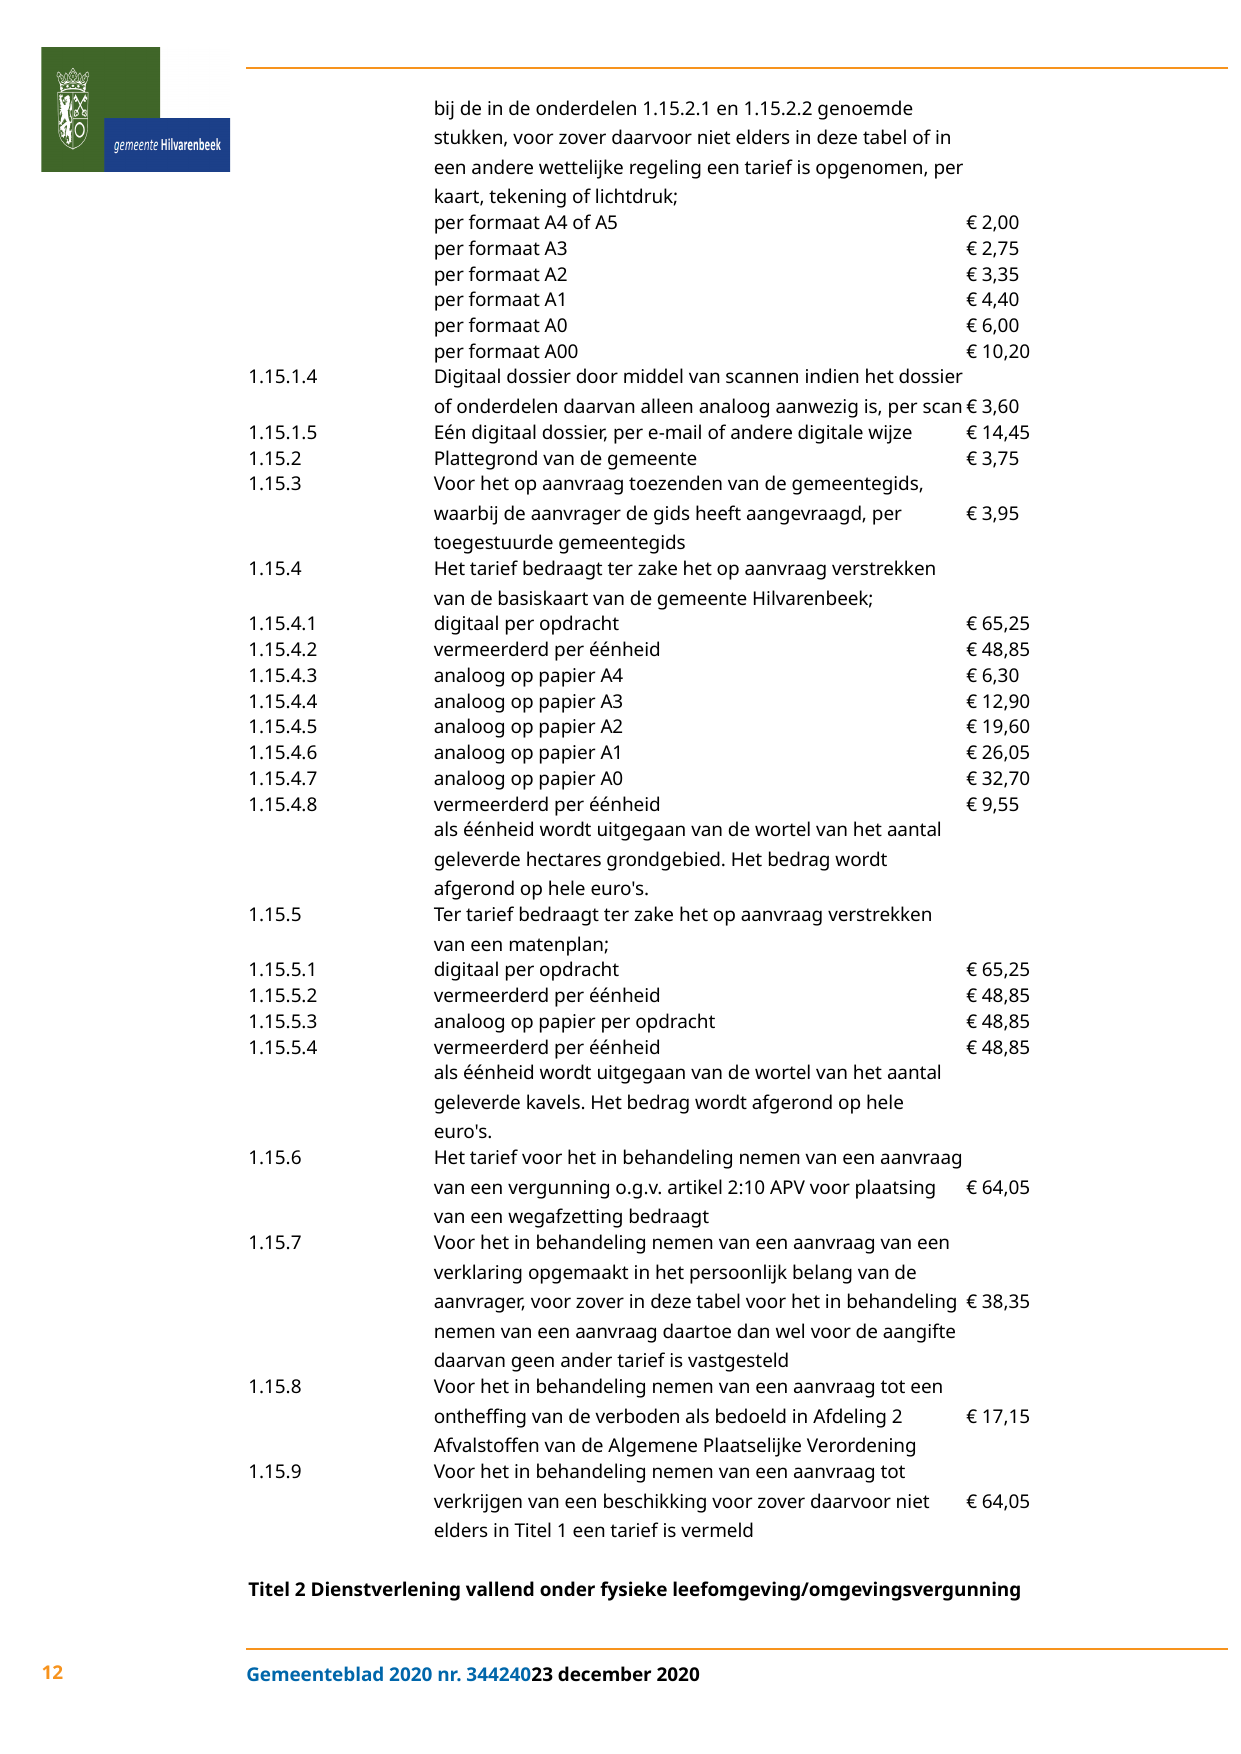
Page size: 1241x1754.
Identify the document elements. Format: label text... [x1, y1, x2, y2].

table_cell 1.15.2 [248, 445, 433, 470]
table_cell € 6,30 [966, 662, 1152, 688]
table_cell Voor het in behandeling nemen van een aanvraag tot een ontheffing van de verboden als bedoeld in Afdeling 2 Afvalstoffen van de Algemene Plaatselijke Verordening [434, 1374, 966, 1458]
table_cell 1.15.4.7 [248, 765, 433, 791]
table_cell 1.15.7 [248, 1229, 433, 1373]
table_cell 1.15.8 [248, 1374, 433, 1458]
table_cell [966, 1060, 1152, 1144]
table_cell per formaat A2 [434, 261, 966, 286]
table_cell [248, 312, 433, 338]
table_cell analoog op papier A1 [434, 739, 966, 765]
table_cell [966, 95, 1152, 209]
table_cell vermeerderd per éénheid [434, 983, 966, 1008]
table_cell [966, 816, 1152, 901]
table_cell € 26,05 [966, 739, 1152, 765]
table_cell vermeerderd per éénheid [434, 791, 966, 816]
table_cell analoog op papier A2 [434, 714, 966, 739]
table_cell per formaat A3 [434, 235, 966, 261]
table_cell 1.15.4.1 [248, 611, 433, 636]
table_cell € 38,35 [966, 1229, 1152, 1373]
table_cell € 12,90 [966, 688, 1152, 713]
table_cell 1.15.1.4 [248, 364, 433, 419]
table_cell [248, 286, 433, 312]
table_cell € 65,25 [966, 957, 1152, 982]
table_cell per formaat A0 [434, 312, 966, 338]
table_cell € 48,85 [966, 636, 1152, 662]
table_cell € 65,25 [966, 611, 1152, 636]
table_cell € 64,05 [966, 1458, 1152, 1543]
table_cell € 2,75 [966, 235, 1152, 261]
table_cell [248, 95, 433, 209]
table_cell 1.15.5.1 [248, 957, 433, 982]
table_cell analoog op papier per opdracht [434, 1008, 966, 1034]
table_cell € 3,95 [966, 470, 1152, 555]
table_cell € 19,60 [966, 714, 1152, 739]
table_cell [248, 235, 433, 261]
table_cell Digitaal dossier door middel van scannen indien het dossier of onderdelen daarvan alleen analoog aanwezig is, per scan [434, 364, 966, 419]
table_cell € 48,85 [966, 1034, 1152, 1059]
table_cell analoog op papier A3 [434, 688, 966, 713]
table_cell 1.15.4.3 [248, 662, 433, 688]
table_cell Plattegrond van de gemeente [434, 445, 966, 470]
table_cell als éénheid wordt uitgegaan van de wortel van het aantal geleverde kavels. Het bedrag wordt afgerond op hele euro's. [434, 1060, 966, 1144]
table_cell per formaat A1 [434, 286, 966, 312]
text Titel 2 Dienstverlening vallend onder fysieke leefomgeving/omgevingsvergunning [248, 1576, 1152, 1602]
table_cell 1.15.6 [248, 1145, 433, 1229]
table_cell analoog op papier A0 [434, 765, 966, 791]
table_cell € 32,70 [966, 765, 1152, 791]
table_cell Eén digitaal dossier, per e-mail of andere digitale wijze [434, 419, 966, 445]
table_cell [966, 555, 1152, 611]
table_cell 1.15.3 [248, 470, 433, 555]
table_cell per formaat A4 of A5 [434, 209, 966, 235]
table_cell Het tarief bedraagt ter zake het op aanvraag verstrekken van de basiskaart van de gemeente Hilvarenbeek; [434, 555, 966, 611]
table_cell Voor het op aanvraag toezenden van de gemeentegids, waarbij de aanvrager de gids heeft aangevraagd, per toegestuurde gemeentegids [434, 470, 966, 555]
table_cell [248, 209, 433, 235]
table_cell 1.15.9 [248, 1458, 433, 1543]
table_cell 1.15.4 [248, 555, 433, 611]
table_cell Voor het in behandeling nemen van een aanvraag van een verklaring opgemaakt in het persoonlijk belang van de aanvrager, voor zover in deze tabel voor het in behandeling nemen van een aanvraag daartoe dan wel voor de aangifte daarvan geen ander tarief is vastgesteld [434, 1229, 966, 1373]
table_cell digitaal per opdracht [434, 957, 966, 982]
table_cell € 48,85 [966, 1008, 1152, 1034]
table_cell [966, 901, 1152, 957]
table_cell 1.15.5.3 [248, 1008, 433, 1034]
table_cell [248, 261, 433, 286]
picture [41, 47, 231, 172]
table_cell 1.15.1.5 [248, 419, 433, 445]
table_cell 1.15.4.8 [248, 791, 433, 816]
table_cell 1.15.5.4 [248, 1034, 433, 1059]
table_cell € 64,05 [966, 1145, 1152, 1229]
table_cell € 48,85 [966, 983, 1152, 1008]
table_cell Ter tarief bedraagt ter zake het op aanvraag verstrekken van een matenplan; [434, 901, 966, 957]
table_cell 1.15.4.4 [248, 688, 433, 713]
table_cell 1.15.5 [248, 901, 433, 957]
table_cell 1.15.5.2 [248, 983, 433, 1008]
table_cell [248, 816, 433, 901]
table_cell bij de in de onderdelen 1.15.2.1 en 1.15.2.2 genoemde stukken, voor zover daarvoor niet elders in deze tabel of in een andere wettelijke regeling een tarief is opgenomen, per kaart, tekening of lichtdruk; [434, 95, 966, 209]
table_cell € 9,55 [966, 791, 1152, 816]
table_cell digitaal per opdracht [434, 611, 966, 636]
table_cell € 2,00 [966, 209, 1152, 235]
table_cell € 3,60 [966, 364, 1152, 419]
table_cell [248, 1060, 433, 1144]
table_cell vermeerderd per éénheid [434, 1034, 966, 1059]
table_cell € 6,00 [966, 312, 1152, 338]
table_cell € 10,20 [966, 338, 1152, 364]
table_cell vermeerderd per éénheid [434, 636, 966, 662]
table_cell € 17,15 [966, 1374, 1152, 1458]
table_cell 1.15.4.6 [248, 739, 433, 765]
table_cell 1.15.4.5 [248, 714, 433, 739]
table_cell als éénheid wordt uitgegaan van de wortel van het aantal geleverde hectares grondgebied. Het bedrag wordt afgerond op hele euro's. [434, 816, 966, 901]
table_cell analoog op papier A4 [434, 662, 966, 688]
table_cell Het tarief voor het in behandeling nemen van een aanvraag van een vergunning o.g.v. artikel 2:10 APV voor plaatsing van een wegafzetting bedraagt [434, 1145, 966, 1229]
table_cell per formaat A00 [434, 338, 966, 364]
table_cell [248, 338, 433, 364]
table_cell € 3,75 [966, 445, 1152, 470]
table_cell Voor het in behandeling nemen van een aanvraag tot verkrijgen van een beschikking voor zover daarvoor niet elders in Titel 1 een tarief is vermeld [434, 1458, 966, 1543]
table_cell € 14,45 [966, 419, 1152, 445]
table_cell 1.15.4.2 [248, 636, 433, 662]
table_cell € 4,40 [966, 286, 1152, 312]
table_cell € 3,35 [966, 261, 1152, 286]
